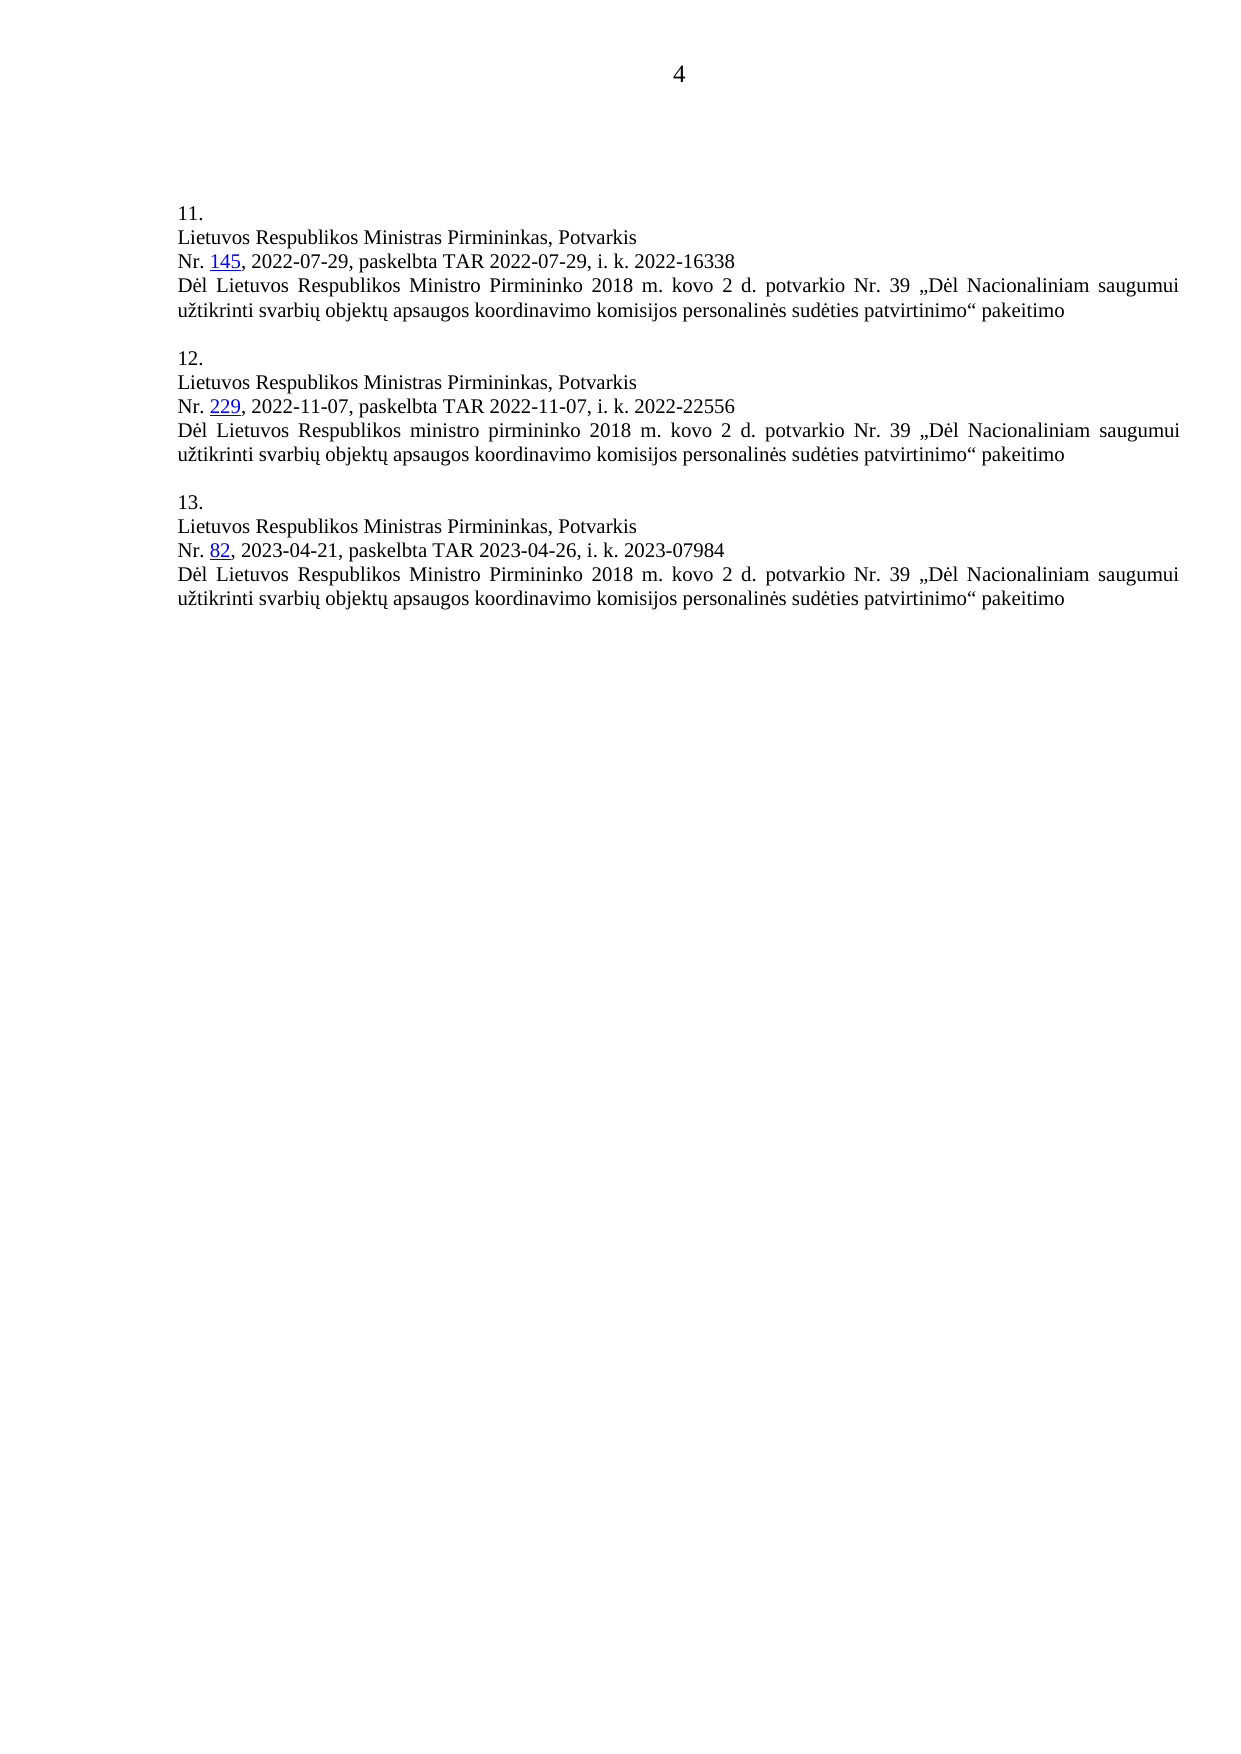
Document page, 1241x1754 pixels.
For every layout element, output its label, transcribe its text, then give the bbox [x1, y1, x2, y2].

text Dėl Lietuvos Respublikos ministro pirmininko 2018 m. kovo 2 d. potvarkio Nr. 39 „Dėl Nacionaliniam saugumui užtikrinti svarbių objektų apsaugos koordinavimo komisijos personalinės sudėties patvirtinimo“ pakeitimo [177, 418, 1181, 466]
text Nr. 229, 2022-11-07, paskelbta TAR 2022-11-07, i. k. 2022-22556 [177, 394, 1181, 418]
text Lietuvos Respublikos Ministras Pirmininkas, Potvarkis [177, 225, 1181, 249]
text Dėl Lietuvos Respublikos Ministro Pirmininko 2018 m. kovo 2 d. potvarkio Nr. 39 „Dėl Nacionaliniam saugumui užtikrinti svarbių objektų apsaugos koordinavimo komisijos personalinės sudėties patvirtinimo“ pakeitimo [177, 562, 1181, 610]
text Dėl Lietuvos Respublikos Ministro Pirmininko 2018 m. kovo 2 d. potvarkio Nr. 39 „Dėl Nacionaliniam saugumui užtikrinti svarbių objektų apsaugos koordinavimo komisijos personalinės sudėties patvirtinimo“ pakeitimo [177, 273, 1181, 322]
text 13. [177, 490, 1181, 514]
text Nr. 82, 2023-04-21, paskelbta TAR 2023-04-26, i. k. 2023-07984 [177, 538, 1181, 562]
text Lietuvos Respublikos Ministras Pirmininkas, Potvarkis [177, 370, 1181, 394]
text Lietuvos Respublikos Ministras Pirmininkas, Potvarkis [177, 514, 1181, 538]
text 12. [177, 346, 1181, 370]
text Nr. 145, 2022-07-29, paskelbta TAR 2022-07-29, i. k. 2022-16338 [177, 249, 1181, 273]
text 11. [177, 201, 1181, 225]
